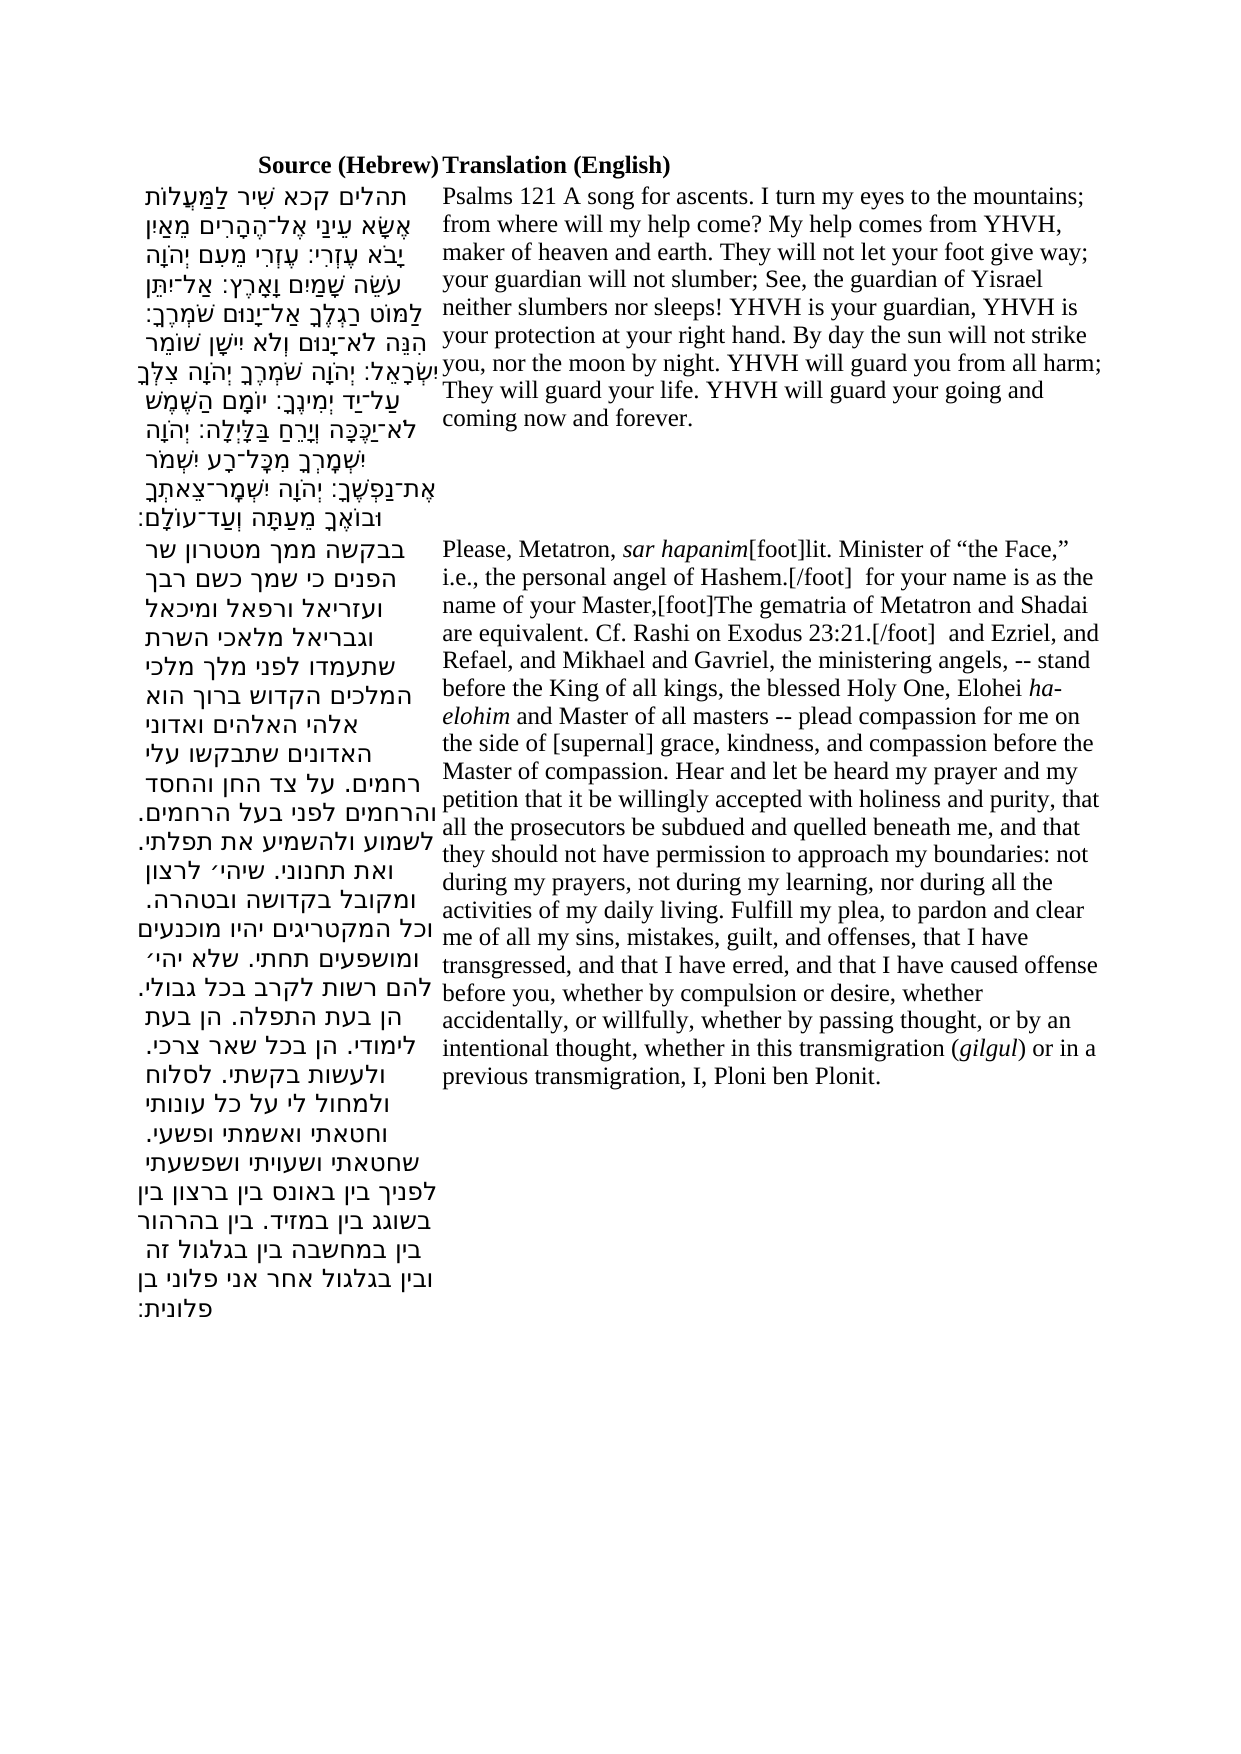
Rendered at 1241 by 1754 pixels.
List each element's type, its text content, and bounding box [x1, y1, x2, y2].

table_cell Please, Metatron, sar hapanim[foot]lit. Minister of “the Face,” i.e., the personal angel of Hashem.[/foot] for your name is as the name of your Master,[foot]The gematria of Metatron and Shadai are equivalent. Cf. Rashi on Exodus 23:21.[/foot] and Ezriel, and Refael, and Mikhael and Gavriel, the ministering angels, -- stand before the King of all kings, the blessed Holy One, Elohei ha-elohim and Master of all masters -- plead compassion for me on the side of [supernal] grace, kindness, and compassion before the Master of compassion. Hear and let be heard my prayer and my petition that it be willingly accepted with holiness and purity, that all the prosecutors be subdued and quelled beneath me, and that they should not have permission to approach my boundaries: not during my prayers, not during my learning, nor during all the activities of my daily living. Fulfill my plea, to pardon and clear me of all my sins, mistakes, guilt, and offenses, that I have transgressed, and that I have erred, and that I have caused offense before you, whether by compulsion or desire, whether accidentally, or willfully, whether by passing thought, or by an intentional thought, whether in this transmigration (gilgul) or in a previous transmigration, I, Ploni ben Plonit. [441, 534, 1105, 1324]
table_header Translation (English) [441, 150, 1105, 181]
table_cell בבקשה ממך מטטרון שר הפנים כי שמך כשם רבך ועזריאל ורפאל ומיכאל וגבריאל מלאכי השרת שתעמדו לפני מלך מלכי המלכים הקדוש ברוך הוא אלהי האלהים ואדוני האדונים שתבקשו עלי רחמים. על צד החן והחסד והרחמים לפני בעל הרחמים. לשמוע ולהשמיע את תפלתי. ואת תחנוני. שיהי׳ לרצון ומקובל בקדושה ובטהרה. וכל המקטריגים יהיו מוכנעים ומושפעים תחתי. שלא יהי׳ להם רשות לקרב בכל גבולי. הן בעת התפלה. הן בעת לימודי. הן בכל שאר צרכי. ולעשות בקשתי. לסלוח ולמחול לי על כל עונותי וחטאתי ואשמתי ופשעי. שחטאתי ושעויתי ושפשעתי לפניך בין באונס בין ברצון בין בשוגג בין במזיד. בין בהרהור בין במחשבה בין בגלגול זה ובין בגלגול אחר אני פלוני בן פלונית׃ [135, 534, 441, 1324]
table_header Source (Hebrew) [135, 150, 441, 181]
table_cell Psalms 121 A song for ascents. I turn my eyes to the mountains; from where will my help come? My help comes from YHVH, maker of heaven and earth. They will not let your foot give way; your guardian will not slumber; See, the guardian of Yisrael neither slumbers nor sleeps! YHVH is your guardian, YHVH is your protection at your right hand. By day the sun will not strike you, nor the moon by night. YHVH will guard you from all harm; They will guard your life. YHVH will guard your going and coming now and forever. [441, 181, 1105, 534]
table_cell תהלים קכא שִׁיר לַמַּעֲלוֹת אֶשָּׂא עֵינַי אֶל־הֶהָרִים מֵאַיִן יָבֹא עֶזְרִי׃ עֶזְרִי מֵעִם יְהֹוָה עֹשֵׂה שָׁמַיִם וָאָרֶץ׃ אַל־יִתֵּן לַמּוֹט רַגְלֶךָ אַל־יָנוּם שֹׁמְרֶךָ׃ הִנֵּה לֹא־יָנוּם וְלֹא יִישָׁן שׁוֹמֵר יִשְׂרָאֵל׃ יְהֹוָה שֹׁמְרֶךָ יְהֹוָה צִלְּךָ עַל־יַד יְמִינֶךָ׃ יוֹמָם הַשֶּׁמֶשׁ לֹא־יַכֶּכָּה וְיָרֵחַ בַּלָּיְלָה׃ יְהֹוָה יִשְׁמׇרְךָ מִכׇּל־רָע יִשְׁמֹר אֶת־נַפְשֶׁךָ׃ יְהֹוָה יִשְׁמׇר־צֵאתְךָ וּבוֹאֶךָ מֵעַתָּה וְעַד־עוֹלָם׃ [135, 181, 441, 534]
